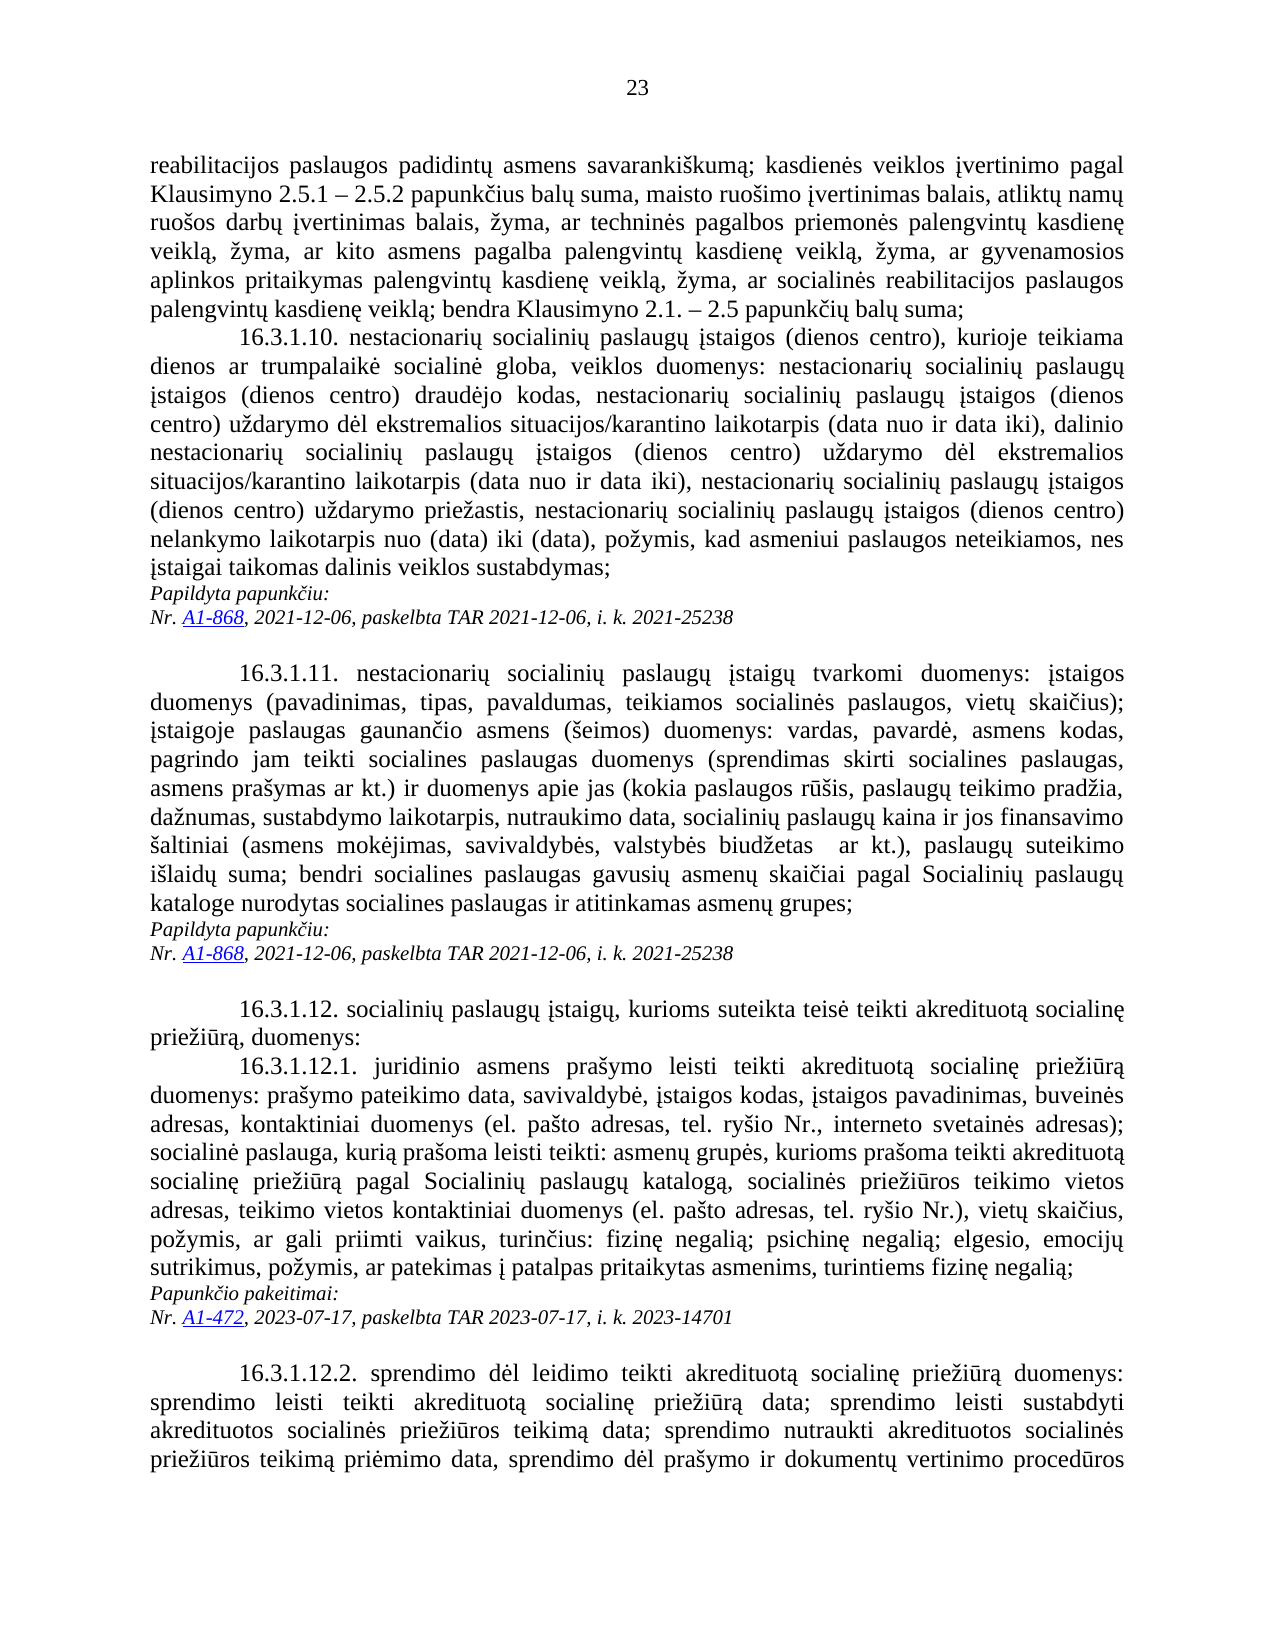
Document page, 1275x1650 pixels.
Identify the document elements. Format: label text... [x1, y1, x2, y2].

text 16.3.1.11. nestacionarių socialinių paslaugų įstaigų tvarkomi duomenys: įstaigos duomenys (pavadinimas, tipas, pavaldumas, teikiamos socialinės paslaugos, vietų skaičius); įstaigoje paslaugas gaunančio asmens (šeimos) duomenys: vardas, pavardė, asmens kodas, pagrindo jam teikti socialines paslaugas duomenys (sprendimas skirti socialines paslaugas, asmens prašymas ar kt.) ir duomenys apie jas (kokia paslaugos rūšis, paslaugų teikimo pradžia, dažnumas, sustabdymo laikotarpis, nutraukimo data, socialinių paslaugų kaina ir jos finansavimo šaltiniai (asmens mokėjimas, savivaldybės, valstybės biudžetas ar kt.), paslaugų suteikimo išlaidų suma; bendri socialines paslaugas gavusių asmenų skaičiai pagal Socialinių paslaugų kataloge nurodytas socialines paslaugas ir atitinkamas asmenų grupes; [150, 658, 1125, 917]
text Nr. A1-868, 2021-12-06, paskelbta TAR 2021-12-06, i. k. 2021-25238 [150, 605, 1125, 629]
text Papunkčio pakeitimai: [150, 1281, 1125, 1305]
text reabilitacijos paslaugos padidintų asmens savarankiškumą; kasdienės veiklos įvertinimo pagal Klausimyno 2.5.1 – 2.5.2 papunkčius balų suma, maisto ruošimo įvertinimas balais, atliktų namų ruošos darbų įvertinimas balais, žyma, ar techninės pagalbos priemonės palengvintų kasdienę veiklą, žyma, ar kito asmens pagalba palengvintų kasdienę veiklą, žyma, ar gyvenamosios aplinkos pritaikymas palengvintų kasdienę veiklą, žyma, ar socialinės reabilitacijos paslaugos palengvintų kasdienę veiklą; bendra Klausimyno 2.1. – 2.5 papunkčių balų suma; [150, 150, 1125, 322]
text 16.3.1.12. socialinių paslaugų įstaigų, kurioms suteikta teisė teikti akredituotą socialinę priežiūrą, duomenys: [150, 994, 1125, 1051]
text 16.3.1.10. nestacionarių socialinių paslaugų įstaigos (dienos centro), kurioje teikiama dienos ar trumpalaikė socialinė globa, veiklos duomenys: nestacionarių socialinių paslaugų įstaigos (dienos centro) draudėjo kodas, nestacionarių socialinių paslaugų įstaigos (dienos centro) uždarymo dėl ekstremalios situacijos/karantino laikotarpis (data nuo ir data iki), dalinio nestacionarių socialinių paslaugų įstaigos (dienos centro) uždarymo dėl ekstremalios situacijos/karantino laikotarpis (data nuo ir data iki), nestacionarių socialinių paslaugų įstaigos (dienos centro) uždarymo priežastis, nestacionarių socialinių paslaugų įstaigos (dienos centro) nelankymo laikotarpis nuo (data) iki (data), požymis, kad asmeniui paslaugos neteikiamos, nes įstaigai taikomas dalinis veiklos sustabdymas; [150, 322, 1125, 581]
text Nr. A1-868, 2021-12-06, paskelbta TAR 2021-12-06, i. k. 2021-25238 [150, 941, 1125, 965]
text Nr. A1-472, 2023-07-17, paskelbta TAR 2023-07-17, i. k. 2023-14701 [150, 1305, 1125, 1329]
text 16.3.1.12.2. sprendimo dėl leidimo teikti akredituotą socialinę priežiūrą duomenys: sprendimo leisti teikti akredituotą socialinę priežiūrą data; sprendimo leisti sustabdyti akredituotos socialinės priežiūros teikimą data; sprendimo nutraukti akredituotos socialinės priežiūros teikimą priėmimo data, sprendimo dėl prašymo ir dokumentų vertinimo procedūros [150, 1358, 1125, 1473]
text Papildyta papunkčiu: [150, 581, 1125, 605]
text Papildyta papunkčiu: [150, 917, 1125, 941]
text 16.3.1.12.1. juridinio asmens prašymo leisti teikti akredituotą socialinę priežiūrą duomenys: prašymo pateikimo data, savivaldybė, įstaigos kodas, įstaigos pavadinimas, buveinės adresas, kontaktiniai duomenys (el. pašto adresas, tel. ryšio Nr., interneto svetainės adresas); socialinė paslauga, kurią prašoma leisti teikti: asmenų grupės, kurioms prašoma teikti akredituotą socialinę priežiūrą pagal Socialinių paslaugų katalogą, socialinės priežiūros teikimo vietos adresas, teikimo vietos kontaktiniai duomenys (el. pašto adresas, tel. ryšio Nr.), vietų skaičius, požymis, ar gali priimti vaikus, turinčius: fizinę negalią; psichinę negalią; elgesio, emocijų sutrikimus, požymis, ar patekimas į patalpas pritaikytas asmenims, turintiems fizinę negalią; [150, 1051, 1125, 1281]
